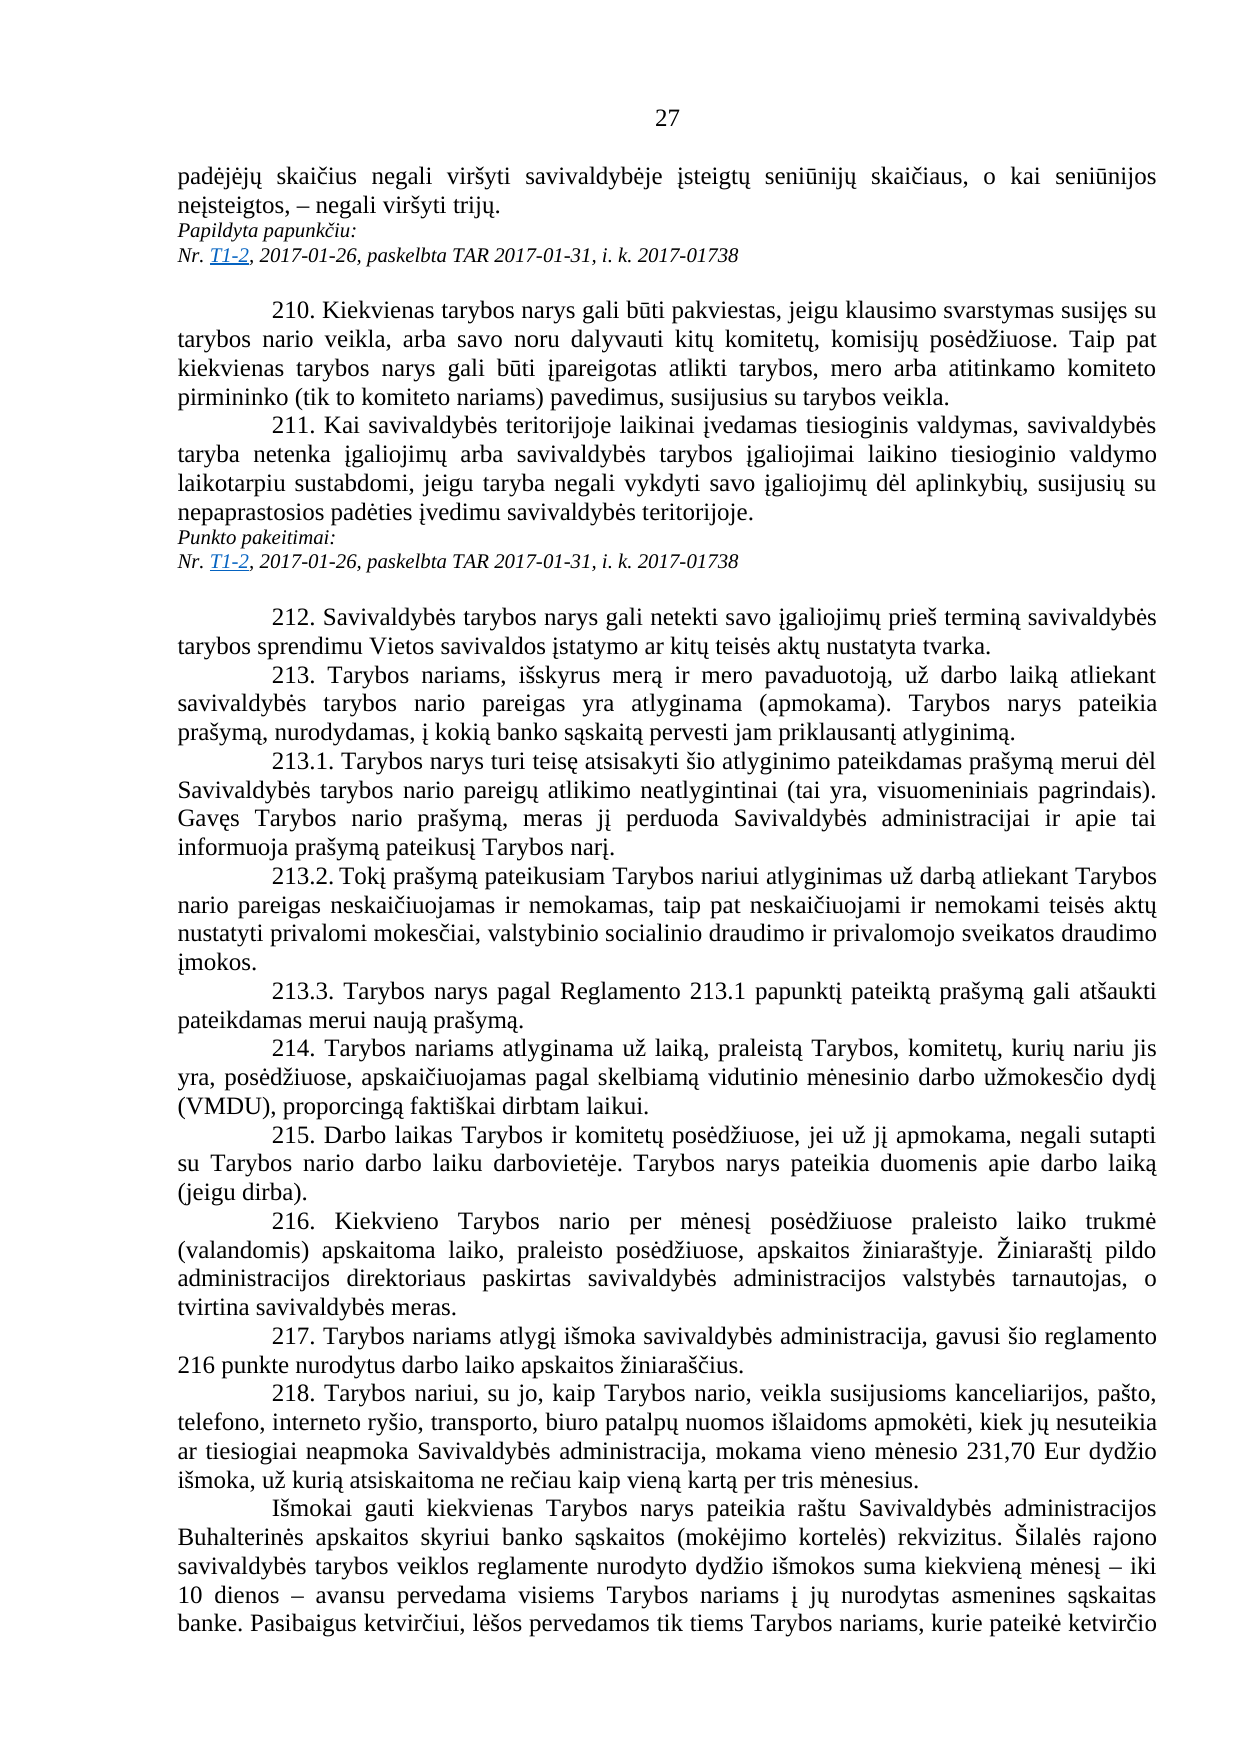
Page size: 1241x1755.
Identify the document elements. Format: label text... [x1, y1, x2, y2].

text Nr. T1-2, 2017-01-26, paskelbta TAR 2017-01-31, i. k. 2017-01738 [177, 549, 1158, 573]
text 215. Darbo laikas Tarybos ir komitetų posėdžiuose, jei už jį apmokama, negali sutapti su Tarybos nario darbo laiku darbovietėje. Tarybos narys pateikia duomenis apie darbo laiką (jeigu dirba). [177, 1120, 1158, 1206]
text 211. Kai savivaldybės teritorijoje laikinai įvedamas tiesioginis valdymas, savivaldybės taryba netenka įgaliojimų arba savivaldybės tarybos įgaliojimai laikino tiesioginio valdymo laikotarpiu sustabdomi, jeigu taryba negali vykdyti savo įgaliojimų dėl aplinkybių, susijusių su nepaprastosios padėties įvedimu savivaldybės teritorijoje. [177, 410, 1158, 525]
text 213.3. Tarybos narys pagal Reglamento 213.1 papunktį pateiktą prašymą gali atšaukti pateikdamas merui naują prašymą. [177, 976, 1158, 1033]
text 218. Tarybos nariui, su jo, kaip Tarybos nario, veikla susijusioms kanceliarijos, pašto, telefono, interneto ryšio, transporto, biuro patalpų nuomos išlaidoms apmokėti, kiek jų nesuteikia ar tiesiogiai neapmoka Savivaldybės administracija, mokama vieno mėnesio 231,70 Eur dydžio išmoka, už kurią atsiskaitoma ne rečiau kaip vieną kartą per tris mėnesius. [177, 1378, 1158, 1493]
text 213.2. Tokį prašymą pateikusiam Tarybos nariui atlyginimas už darbą atliekant Tarybos nario pareigas neskaičiuojamas ir nemokamas, taip pat neskaičiuojami ir nemokami teisės aktų nustatyti privalomi mokesčiai, valstybinio socialinio draudimo ir privalomojo sveikatos draudimo įmokos. [177, 861, 1158, 976]
text Nr. T1-2, 2017-01-26, paskelbta TAR 2017-01-31, i. k. 2017-01738 [177, 242, 1158, 267]
text 216. Kiekvieno Tarybos nario per mėnesį posėdžiuose praleisto laiko trukmė (valandomis) apskaitoma laiko, praleisto posėdžiuose, apskaitos žiniaraštyje. Žiniaraštį pildo administracijos direktoriaus paskirtas savivaldybės administracijos valstybės tarnautojas, o tvirtina savivaldybės meras. [177, 1206, 1158, 1321]
text Punkto pakeitimai: [177, 525, 1158, 549]
text 217. Tarybos nariams atlygį išmoka savivaldybės administracija, gavusi šio reglamento 216 punkte nurodytus darbo laiko apskaitos žiniaraščius. [177, 1321, 1158, 1378]
text 210. Kiekvienas tarybos narys gali būti pakviestas, jeigu klausimo svarstymas susijęs su tarybos nario veikla, arba savo noru dalyvauti kitų komitetų, komisijų posėdžiuose. Taip pat kiekvienas tarybos narys gali būti įpareigotas atlikti tarybos, mero arba atitinkamo komiteto pirmininko (tik to komiteto nariams) pavedimus, susijusius su tarybos veikla. [177, 295, 1158, 410]
text 213.1. Tarybos narys turi teisę atsisakyti šio atlyginimo pateikdamas prašymą merui dėl Savivaldybės tarybos nario pareigų atlikimo neatlygintinai (tai yra, visuomeniniais pagrindais). Gavęs Tarybos nario prašymą, meras jį perduoda Savivaldybės administracijai ir apie tai informuoja prašymą pateikusį Tarybos narį. [177, 746, 1158, 861]
text 212. Savivaldybės tarybos narys gali netekti savo įgaliojimų prieš terminą savivaldybės tarybos sprendimu Vietos savivaldos įstatymo ar kitų teisės aktų nustatyta tvarka. [177, 602, 1158, 660]
text 213. Tarybos nariams, išskyrus merą ir mero pavaduotoją, už darbo laiką atliekant savivaldybės tarybos nario pareigas yra atlyginama (apmokama). Tarybos narys pateikia prašymą, nurodydamas, į kokią banko sąskaitą pervesti jam priklausantį atlyginimą. [177, 660, 1158, 746]
text Papildyta papunkčiu: [177, 218, 1158, 242]
text Išmokai gauti kiekvienas Tarybos narys pateikia raštu Savivaldybės administracijos Buhalterinės apskaitos skyriui banko sąskaitos (mokėjimo kortelės) rekvizitus. Šilalės rajono savivaldybės tarybos veiklos reglamente nurodyto dydžio išmokos suma kiekvieną mėnesį – iki 10 dienos – avansu pervedama visiems Tarybos nariams į jų nurodytas asmenines sąskaitas banke. Pasibaigus ketvirčiui, lėšos pervedamos tik tiems Tarybos nariams, kurie pateikė ketvirčio [177, 1493, 1158, 1637]
text 214. Tarybos nariams atlyginama už laiką, praleistą Tarybos, komitetų, kurių nariu jis yra, posėdžiuose, apskaičiuojamas pagal skelbiamą vidutinio mėnesinio darbo užmokesčio dydį (VMDU), proporcingą faktiškai dirbtam laikui. [177, 1033, 1158, 1120]
text padėjėjų skaičius negali viršyti savivaldybėje įsteigtų seniūnijų skaičiaus, o kai seniūnijos neįsteigtos, – negali viršyti trijų. [177, 161, 1158, 218]
